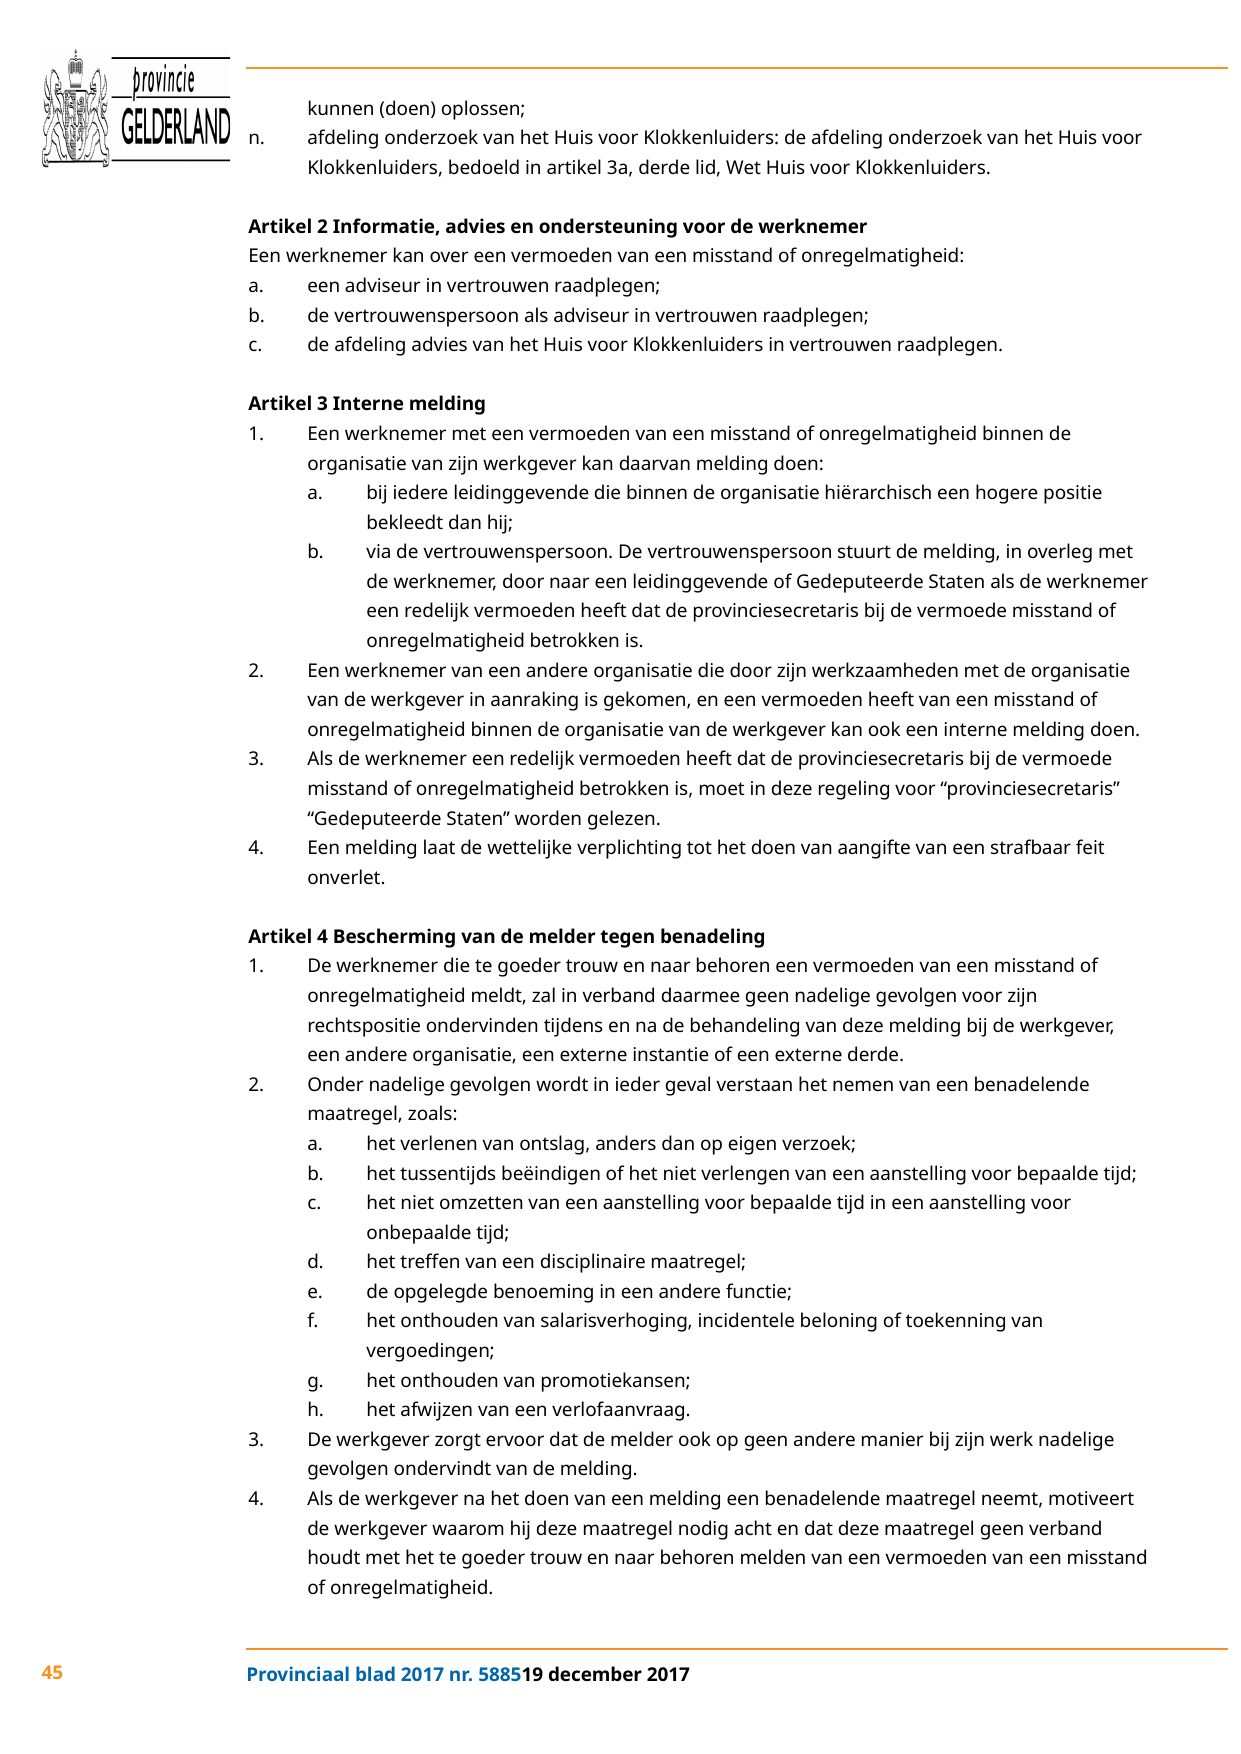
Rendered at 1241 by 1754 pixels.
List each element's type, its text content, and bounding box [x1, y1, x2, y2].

list De werkgever zorgt ervoor dat de melder ook op geen andere manier bij zijn werk nadelige gevolgen ondervindt van de melding. [248, 1426, 1152, 1481]
list Een werknemer met een vermoeden van een misstand of onregelmatigheid binnen de organisatie van zijn werkgever kan daarvan melding doen: [248, 420, 1152, 476]
list de vertrouwenspersoon als adviseur in vertrouwen raadplegen; [248, 302, 1152, 328]
list het niet omzetten van een aanstelling voor bepaalde tijd in een aanstelling voor onbepaalde tijd; [307, 1189, 1152, 1245]
list Een melding laat de wettelijke verplichting tot het doen van aangifte van een strafbaar feit onverlet. [248, 834, 1152, 890]
text Artikel 3 Interne melding [248, 391, 1152, 416]
picture [41, 47, 231, 172]
list Een werknemer van een andere organisatie die door zijn werkzaamheden met de organisatie van de werkgever in aanraking is gekomen, en een vermoeden heeft van een misstand of onregelmatigheid binnen de organisatie van de werkgever kan ook een interne melding doen. [248, 657, 1152, 742]
list afdeling onderzoek van het Huis voor Klokkenluiders: de afdeling onderzoek van het Huis voor Klokkenluiders, bedoeld in artikel 3a, derde lid, Wet Huis voor Klokkenluiders. [248, 124, 1152, 180]
text Een werknemer kan over een vermoeden van een misstand of onregelmatigheid: [248, 243, 1152, 268]
list kunnen (doen) oplossen; [248, 95, 1152, 121]
list het verlenen van ontslag, anders dan op eigen verzoek; [307, 1130, 1152, 1156]
list het onthouden van promotiekansen; [307, 1367, 1152, 1393]
list Als de werknemer een redelijk vermoeden heeft dat de provinciesecretaris bij de vermoede misstand of onregelmatigheid betrokken is, moet in deze regeling voor “provinciesecretaris” “Gedeputeerde Staten” worden gelezen. [248, 746, 1152, 831]
text Artikel 2 Informatie, advies en ondersteuning voor de werknemer [248, 213, 1152, 239]
list Als de werkgever na het doen van een melding een benadelende maatregel neemt, motiveert de werkgever waarom hij deze maatregel nodig acht en dat deze maatregel geen verband houdt met het te goeder trouw en naar behoren melden van een vermoeden van een misstand of onregelmatigheid. [248, 1485, 1152, 1600]
list De werknemer die te goeder trouw en naar behoren een vermoeden van een misstand of onregelmatigheid meldt, zal in verband daarmee geen nadelige gevolgen voor zijn rechtspositie ondervinden tijdens en na de behandeling van deze melding bij de werkgever, een andere organisatie, een externe instantie of een externe derde. [248, 953, 1152, 1067]
list het tussentijds beëindigen of het niet verlengen van een aanstelling voor bepaalde tijd; [307, 1160, 1152, 1186]
list via de vertrouwenspersoon. De vertrouwenspersoon stuurt de melding, in overleg met de werknemer, door naar een leidinggevende of Gedeputeerde Staten als de werknemer een redelijk vermoeden heeft dat de provinciesecretaris bij de vermoede misstand of onregelmatigheid betrokken is. [307, 538, 1152, 653]
list de afdeling advies van het Huis voor Klokkenluiders in vertrouwen raadplegen. [248, 331, 1152, 357]
text Artikel 4 Bescherming van de melder tegen benadeling [248, 923, 1152, 949]
list het onthouden van salarisverhoging, incidentele beloning of toekenning van vergoedingen; [307, 1308, 1152, 1363]
list het treffen van een disciplinaire maatregel; [307, 1248, 1152, 1274]
list Onder nadelige gevolgen wordt in ieder geval verstaan het nemen van een benadelende maatregel, zoals: [248, 1071, 1152, 1126]
list het afwijzen van een verlofaanvraag. [307, 1396, 1152, 1422]
list bij iedere leidinggevende die binnen de organisatie hiërarchisch een hogere positie bekleedt dan hij; [307, 479, 1152, 535]
list de opgelegde benoeming in een andere functie; [307, 1278, 1152, 1304]
list een adviseur in vertrouwen raadplegen; [248, 272, 1152, 298]
